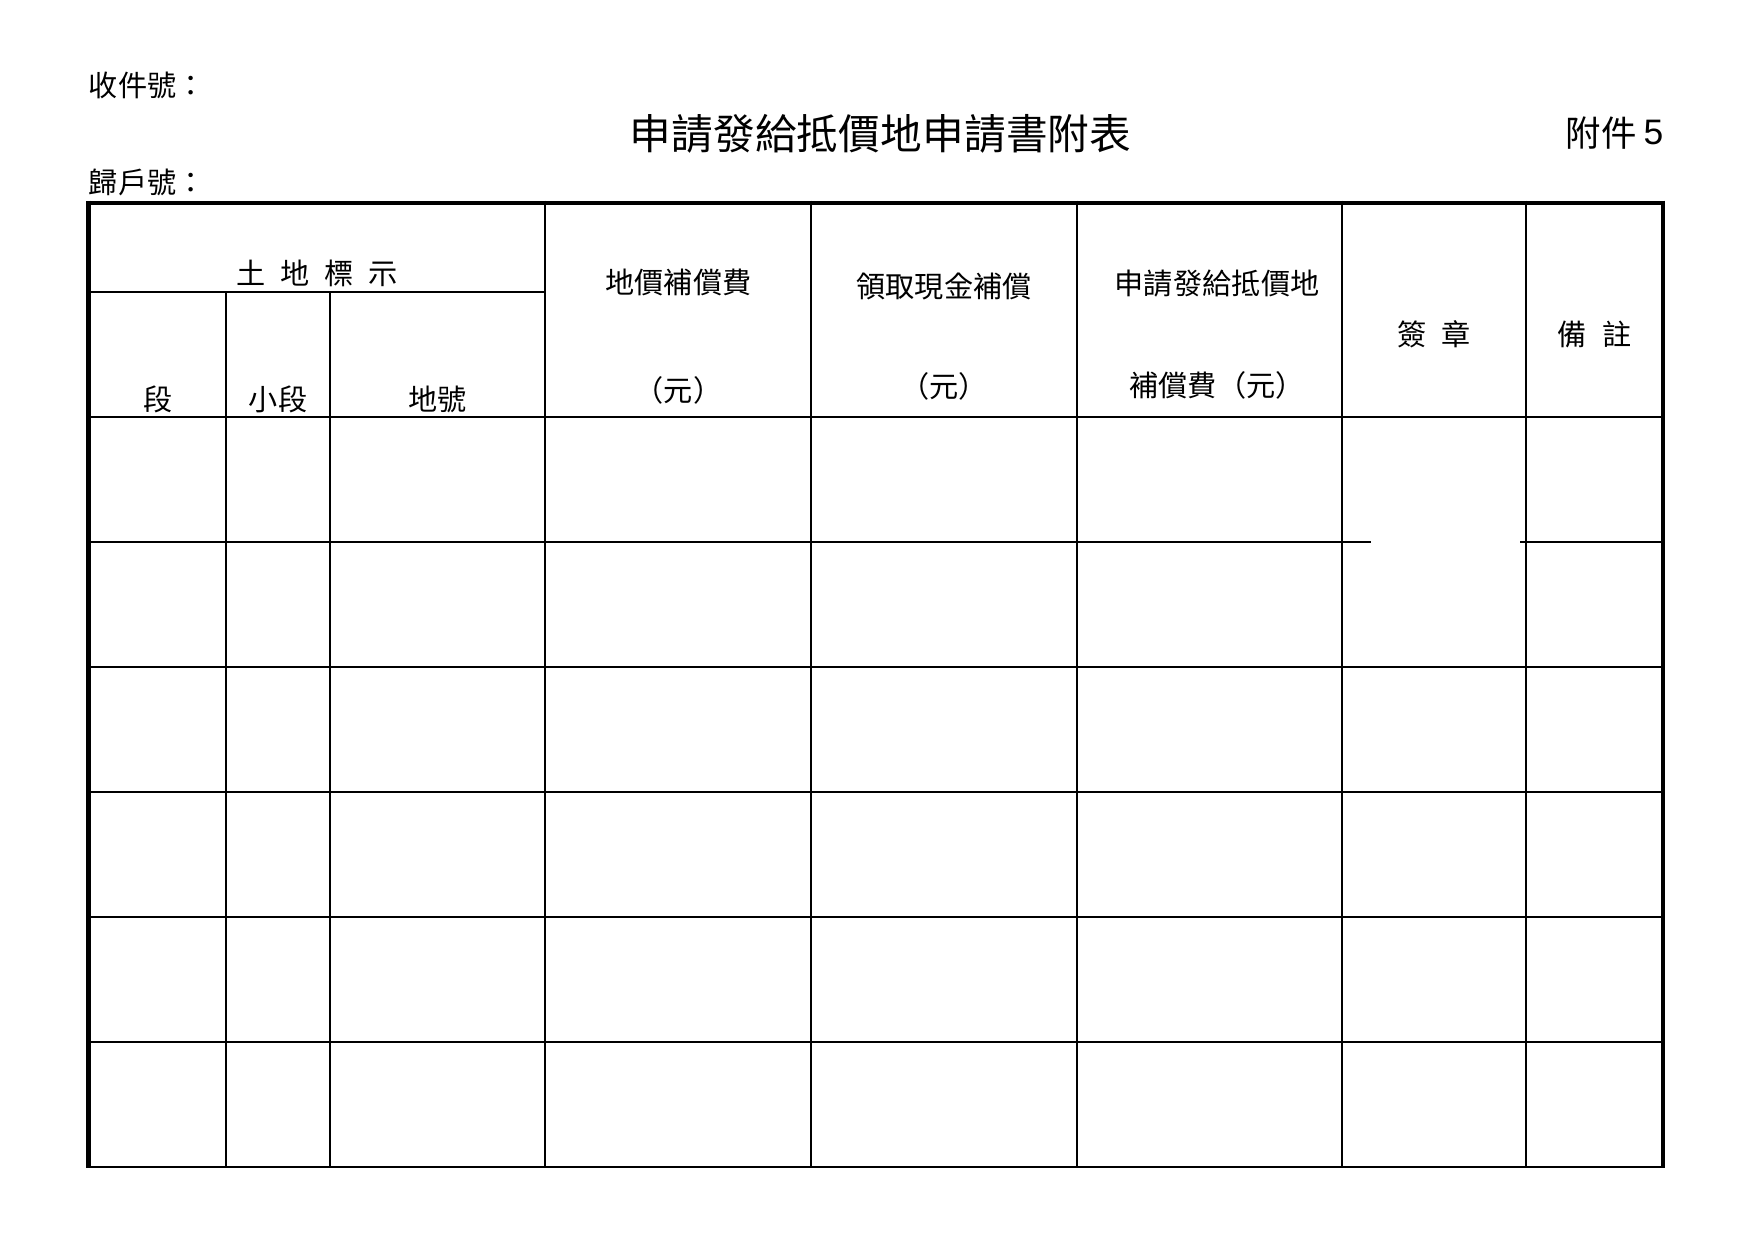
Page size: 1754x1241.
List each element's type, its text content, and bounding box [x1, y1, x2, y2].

table_cell 簽 章 [1343, 205, 1525, 416]
table_cell [1078, 1043, 1341, 1166]
table_cell [227, 543, 329, 666]
table_cell 申請發給抵價地 補償費（元） [1078, 205, 1341, 416]
table_cell [546, 668, 810, 791]
table_cell [812, 668, 1076, 791]
table_cell [1527, 543, 1661, 666]
table_cell [331, 668, 544, 791]
table_cell [1078, 543, 1341, 666]
table_cell [1527, 418, 1661, 541]
table_cell [1343, 418, 1525, 567]
table_header 申請發給抵價地申請書附表 [545, 41, 1342, 201]
table_cell [91, 418, 225, 541]
table_cell [91, 1043, 225, 1166]
table_cell [331, 793, 544, 916]
table_cell [91, 793, 225, 916]
table_cell [1343, 543, 1525, 666]
table_cell [331, 543, 544, 666]
table_cell [1078, 793, 1341, 916]
table_cell [91, 668, 225, 791]
table_cell [331, 918, 544, 1041]
table_cell [1343, 918, 1525, 1041]
table_cell [227, 668, 329, 791]
table_cell [1527, 793, 1661, 916]
table_cell [1078, 918, 1341, 1041]
table_cell [1527, 668, 1661, 791]
table_cell 領取現金補償 （元） [812, 205, 1076, 416]
table_cell [1343, 793, 1525, 916]
table_cell [1343, 1043, 1525, 1166]
table_cell [331, 418, 544, 541]
table_header 附件5 [1342, 41, 1663, 201]
table_cell 土 地 標 示 [91, 205, 544, 291]
table_cell [812, 793, 1076, 916]
table_cell 地價補償費 （元） [546, 205, 810, 416]
table_cell [812, 418, 1076, 541]
table_cell [227, 793, 329, 916]
table_cell [1078, 418, 1341, 541]
table_cell 備 註 [1527, 205, 1661, 416]
table_cell [227, 1043, 329, 1166]
table_cell [91, 918, 225, 1041]
table_header 收件號： 歸戶號： [89, 41, 218, 201]
table_cell [227, 918, 329, 1041]
table_cell [546, 918, 810, 1041]
table_header [218, 41, 545, 201]
table_cell [812, 1043, 1076, 1166]
table_cell [227, 418, 329, 541]
table_cell [812, 918, 1076, 1041]
table_cell [546, 543, 810, 666]
table_cell [1527, 1043, 1661, 1166]
table_cell [1527, 918, 1661, 1041]
table_cell [1078, 668, 1341, 791]
table_cell [546, 418, 810, 541]
table_cell 段 [91, 293, 225, 416]
table_cell [91, 543, 225, 666]
table_cell [331, 1043, 544, 1166]
table_cell [1343, 668, 1525, 791]
table_cell [812, 543, 1076, 666]
table_cell [546, 1043, 810, 1166]
table_cell 小段 [227, 293, 329, 416]
table_cell [546, 793, 810, 916]
table_cell 地號 [331, 293, 544, 416]
